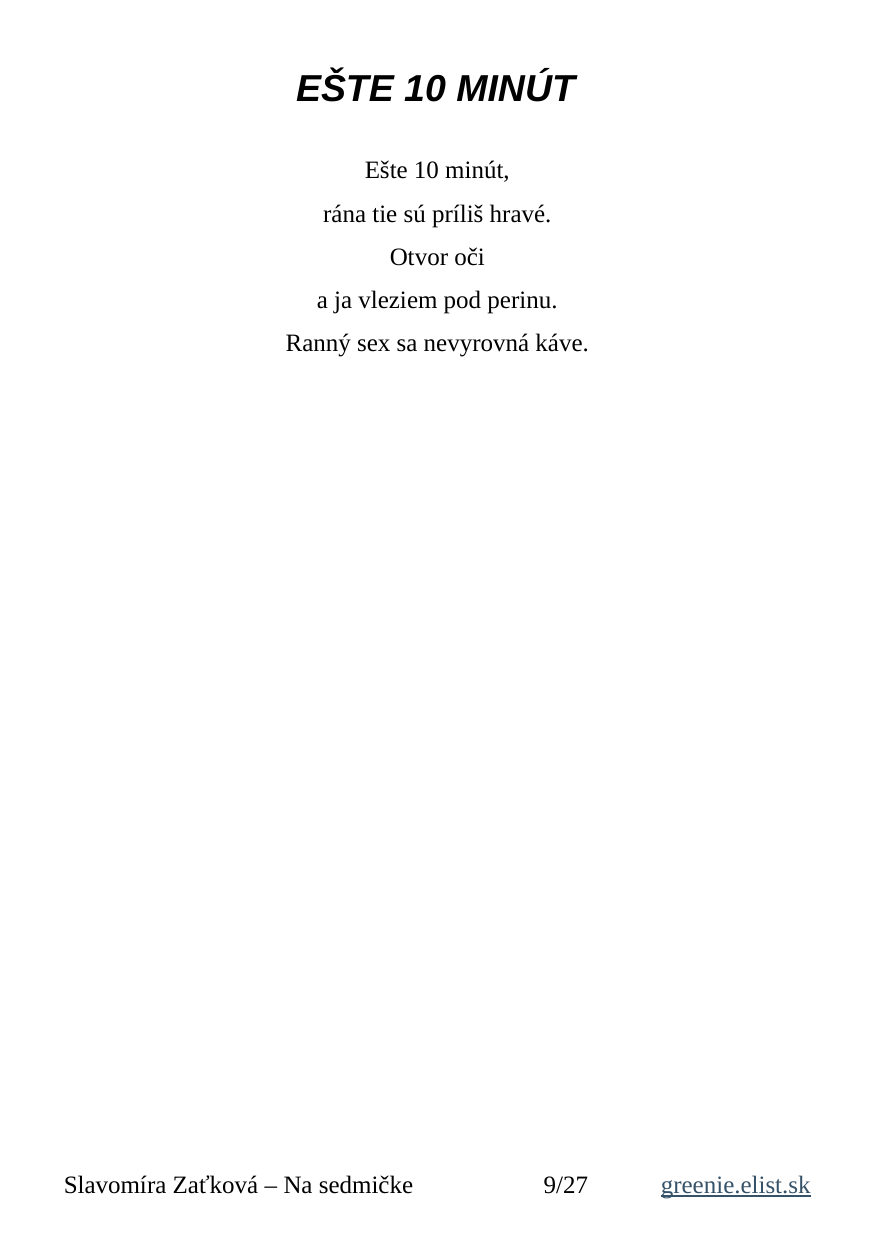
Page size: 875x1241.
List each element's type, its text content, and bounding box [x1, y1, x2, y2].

text a ja vleziem pod perinu. [41, 285, 833, 314]
text Otvor oči [41, 242, 833, 271]
text rána tie sú príliš hravé. [41, 199, 833, 227]
subtitle EŠTE 10 MINÚT [41, 66, 833, 109]
text Ešte 10 minút, [41, 156, 833, 184]
text Ranný sex sa nevyrovná káve. [41, 328, 833, 357]
